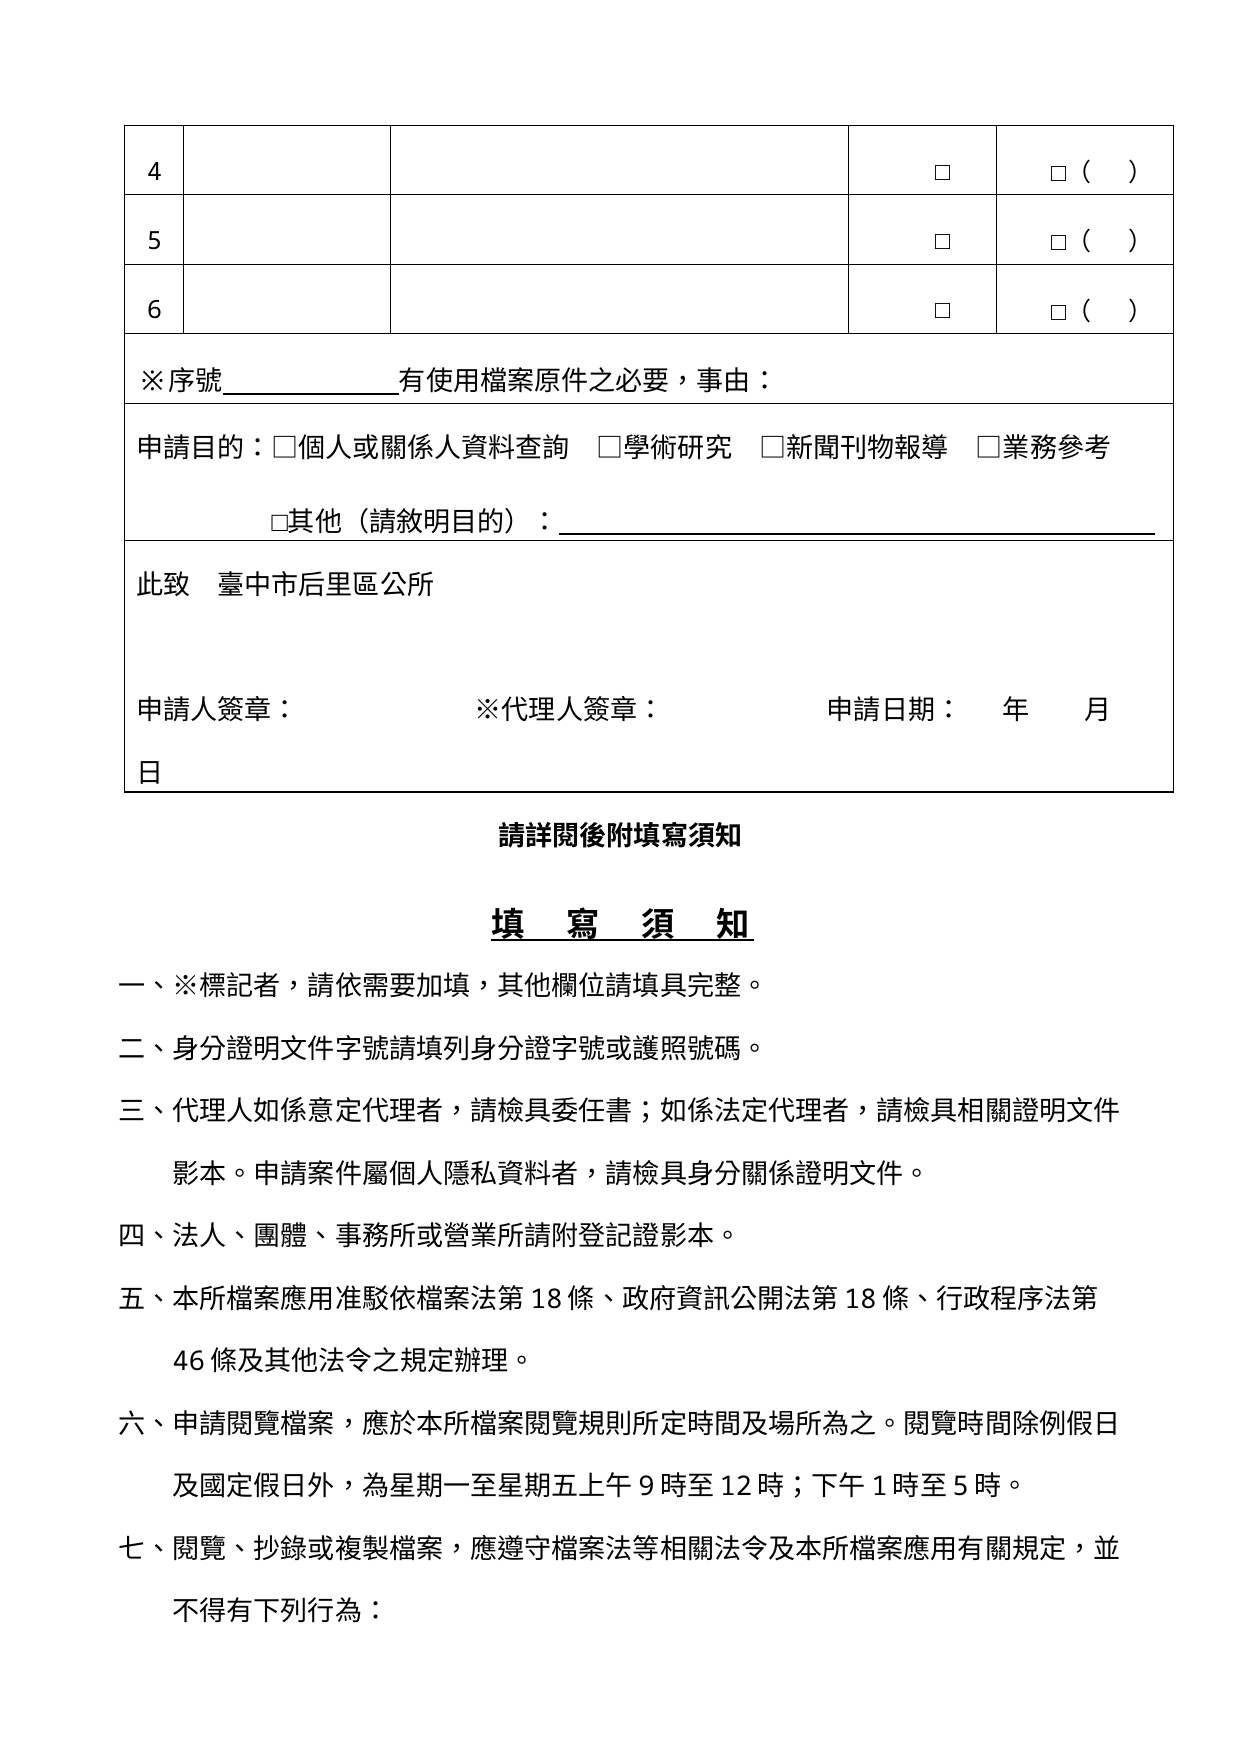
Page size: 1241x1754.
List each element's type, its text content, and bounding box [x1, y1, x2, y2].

table_cell □（ ） [997, 195, 1173, 263]
table_cell □ [849, 126, 996, 194]
table_cell □（ ） [997, 126, 1173, 194]
table_cell [391, 126, 848, 194]
table_cell □（ ） [997, 265, 1173, 333]
text 填 寫 須 知 [118, 880, 1122, 942]
table_cell 6 [125, 265, 183, 333]
table_cell □ [849, 265, 996, 333]
text 五、本所檔案應用准駁依檔案法第18條、政府資訊公開法第18條、行政程序法第46條及其他法令之規定辦理。 [118, 1255, 1122, 1380]
table_cell 此致 臺中市后里區公所 申請人簽章： ※代理人簽章： 申請日期： 年 月 日 [125, 541, 1173, 791]
text 一、※標記者，請依需要加填，其他欄位請填具完整。 [118, 942, 1122, 1005]
table_cell ※序號 有使用檔案原件之必要，事由： [125, 334, 1173, 403]
text 七、閱覽、抄錄或複製檔案，應遵守檔案法等相關法令及本所檔案應用有關規定，並不得有下列行為： [118, 1505, 1122, 1630]
text 四、法人、團體、事務所或營業所請附登記證影本。 [118, 1192, 1122, 1255]
text 六、申請閱覽檔案，應於本所檔案閱覽規則所定時間及場所為之。閱覽時間除例假日及國定假日外，為星期一至星期五上午9時至12時；下午1時至5時。 [118, 1380, 1122, 1505]
text 請詳閱後附填寫須知 [118, 792, 1122, 855]
table_cell [184, 195, 390, 263]
table_cell [391, 195, 848, 263]
table_cell [391, 265, 848, 333]
table_cell □ [849, 195, 996, 263]
table_cell 5 [125, 195, 183, 263]
table_cell 申請目的：□個人或關係人資料查詢 □學術研究 □新聞刊物報導 □業務參考 □其他（請敘明目的）： [125, 404, 1173, 540]
text 三、代理人如係意定代理者，請檢具委任書；如係法定代理者，請檢具相關證明文件影本。申請案件屬個人隱私資料者，請檢具身分關係證明文件。 [118, 1067, 1122, 1192]
table_cell 4 [125, 126, 183, 194]
table_cell [184, 265, 390, 333]
table_cell [184, 126, 390, 194]
text 二、身分證明文件字號請填列身分證字號或護照號碼。 [118, 1005, 1122, 1067]
